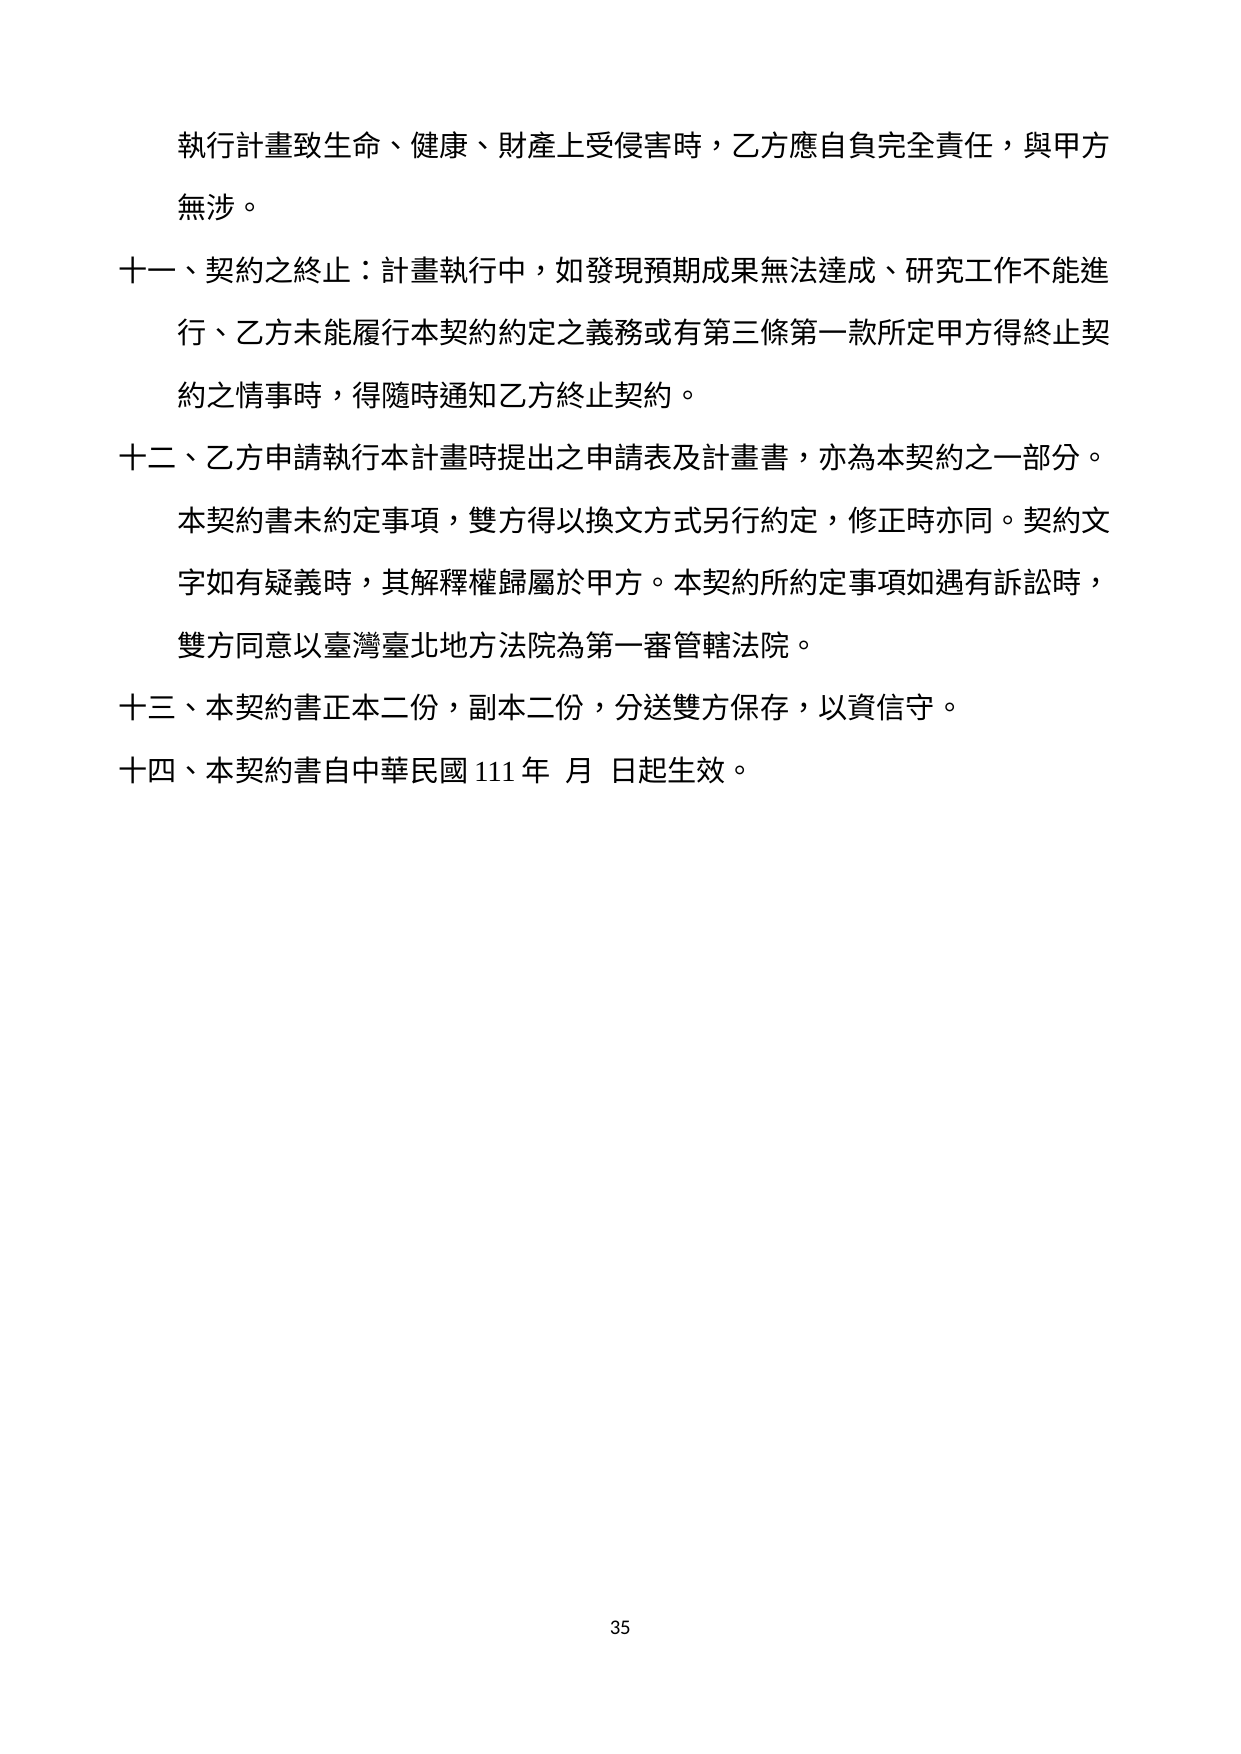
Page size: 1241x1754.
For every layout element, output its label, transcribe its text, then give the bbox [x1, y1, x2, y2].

text 十一、契約之終止：計畫執行中，如發現預期成果無法達成、研究工作不能進行、乙方未能履行本契約約定之義務或有第三條第一款所定甲方得終止契約之情事時，得隨時通知乙方終止契約。 [118, 227, 1122, 414]
text 十二、乙方申請執行本計畫時提出之申請表及計畫書，亦為本契約之一部分。本契約書未約定事項，雙方得以換文方式另行約定，修正時亦同。契約文字如有疑義時，其解釋權歸屬於甲方。本契約所約定事項如遇有訴訟時，雙方同意以臺灣臺北地方法院為第一審管轄法院。 [118, 414, 1122, 664]
text 十四、本契約書自中華民國111年 月 日起生效。 [118, 727, 1122, 789]
text 執行計畫致生命、健康、財產上受侵害時，乙方應自負完全責任，與甲方無涉。 [118, 102, 1122, 227]
text 十三、本契約書正本二份，副本二份，分送雙方保存，以資信守。 [118, 664, 1122, 727]
